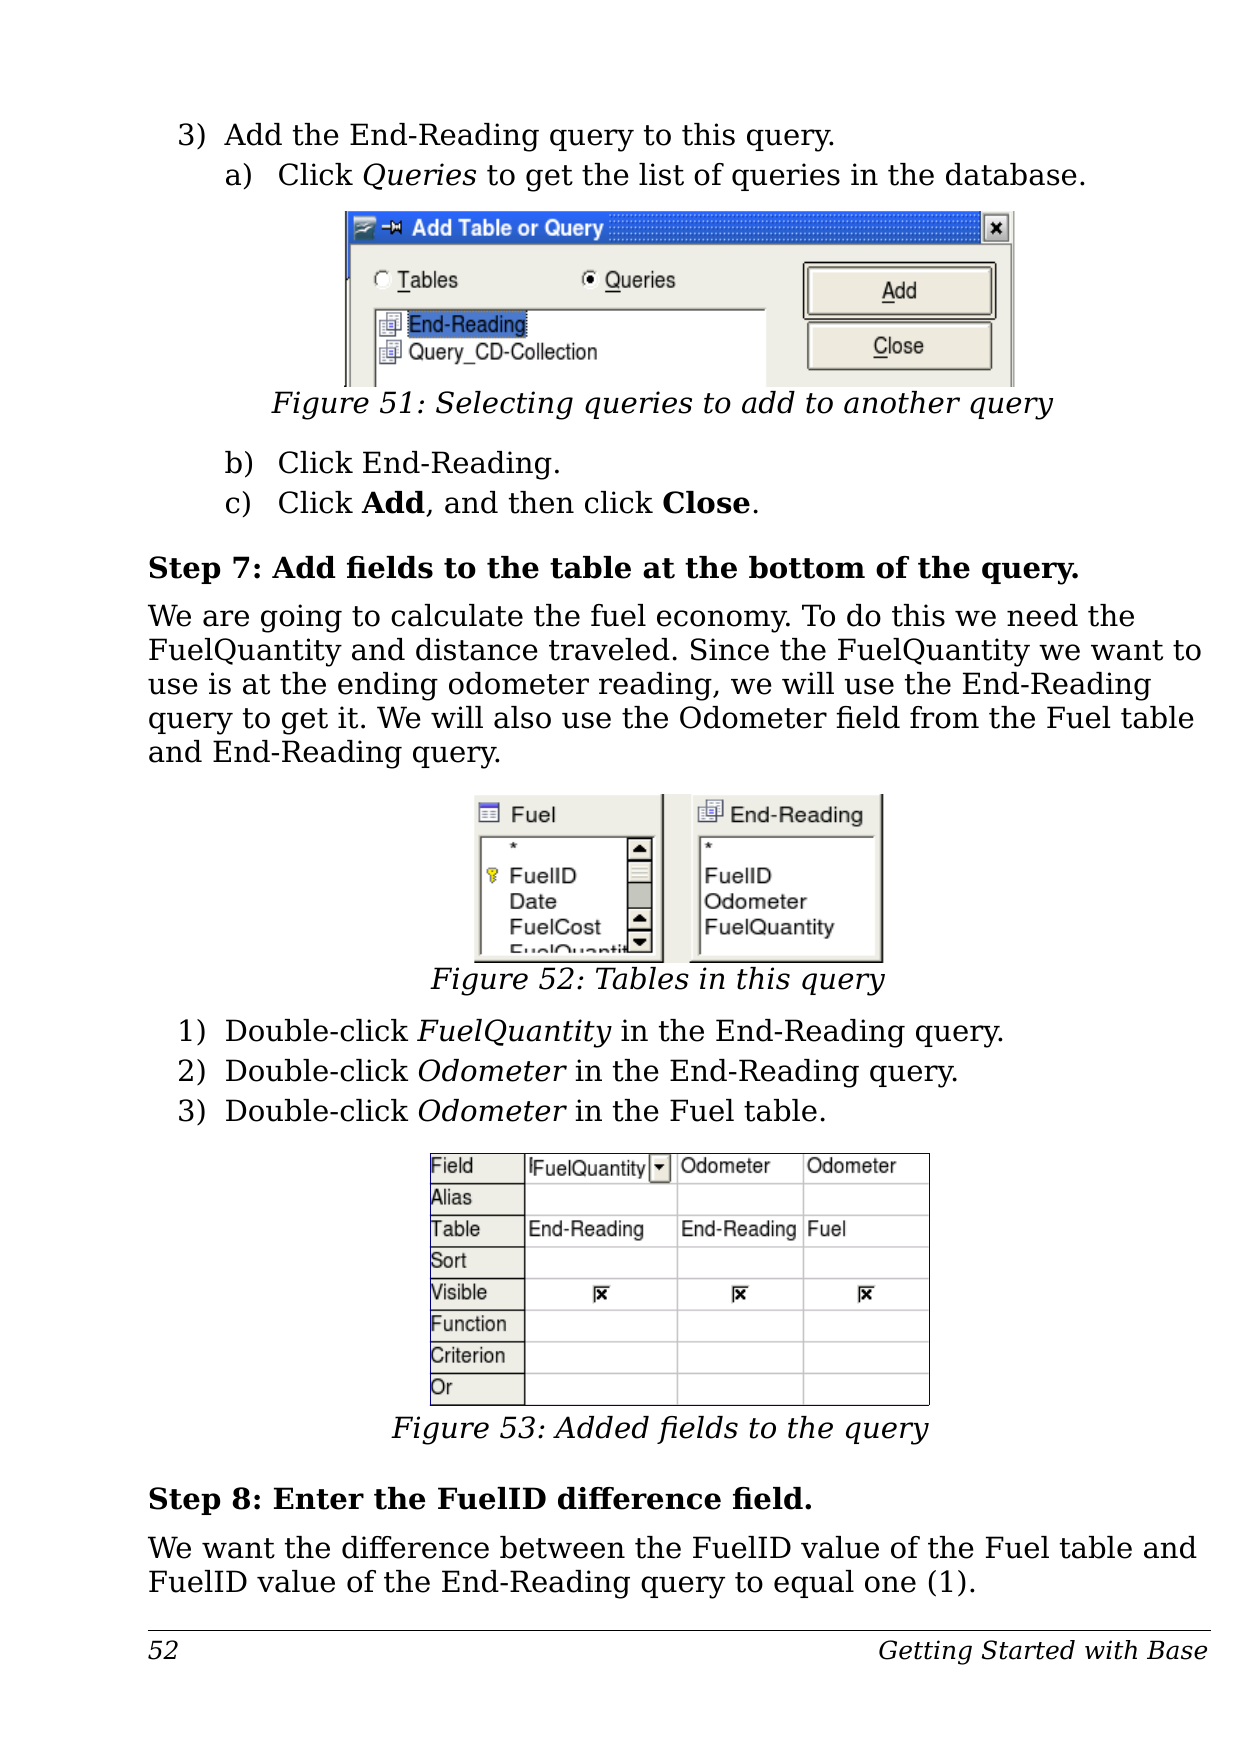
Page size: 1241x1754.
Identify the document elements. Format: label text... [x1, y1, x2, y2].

list Click Queries to get the list of queries in the database. [224, 158, 1211, 192]
list Double-click FuelQuantity in the End-Reading query. [207, 1014, 1211, 1048]
text We want the difference between the FuelID value of the Fuel table and FuelID value of the End-Reading query to equal one (1). [148, 1531, 1211, 1599]
text Figure 52: Tables in this query [431, 794, 927, 996]
list Click End-Reading. [224, 446, 1211, 480]
picture [474, 794, 884, 963]
list Add the End-Reading query to this query. [207, 118, 1211, 152]
text Figure 53: Added fields to the query [392, 1412, 967, 1446]
list Double-click Odometer in the Fuel table. [207, 1094, 1211, 1128]
text Figure 51: Selecting queries to add to another query [272, 211, 1087, 421]
picture [344, 211, 1015, 387]
list Double-click Odometer in the End-Reading query. [207, 1054, 1211, 1088]
text Step 8: Enter the FuelID difference field. [148, 1482, 1211, 1516]
list Click Add, and then click Close. [224, 487, 1211, 521]
text We are going to calculate the fuel economy. To do this we need the FuelQuantity and distance traveled. Since the FuelQuantity we want to use is at the ending odometer reading, we will use the End-Reading query to get it. We will also use the Odometer field from the Fuel table and End-Reading query. [148, 600, 1211, 769]
picture [431, 1154, 929, 1405]
text Step 7: Add fields to the table at the bottom of the query. [148, 551, 1211, 585]
